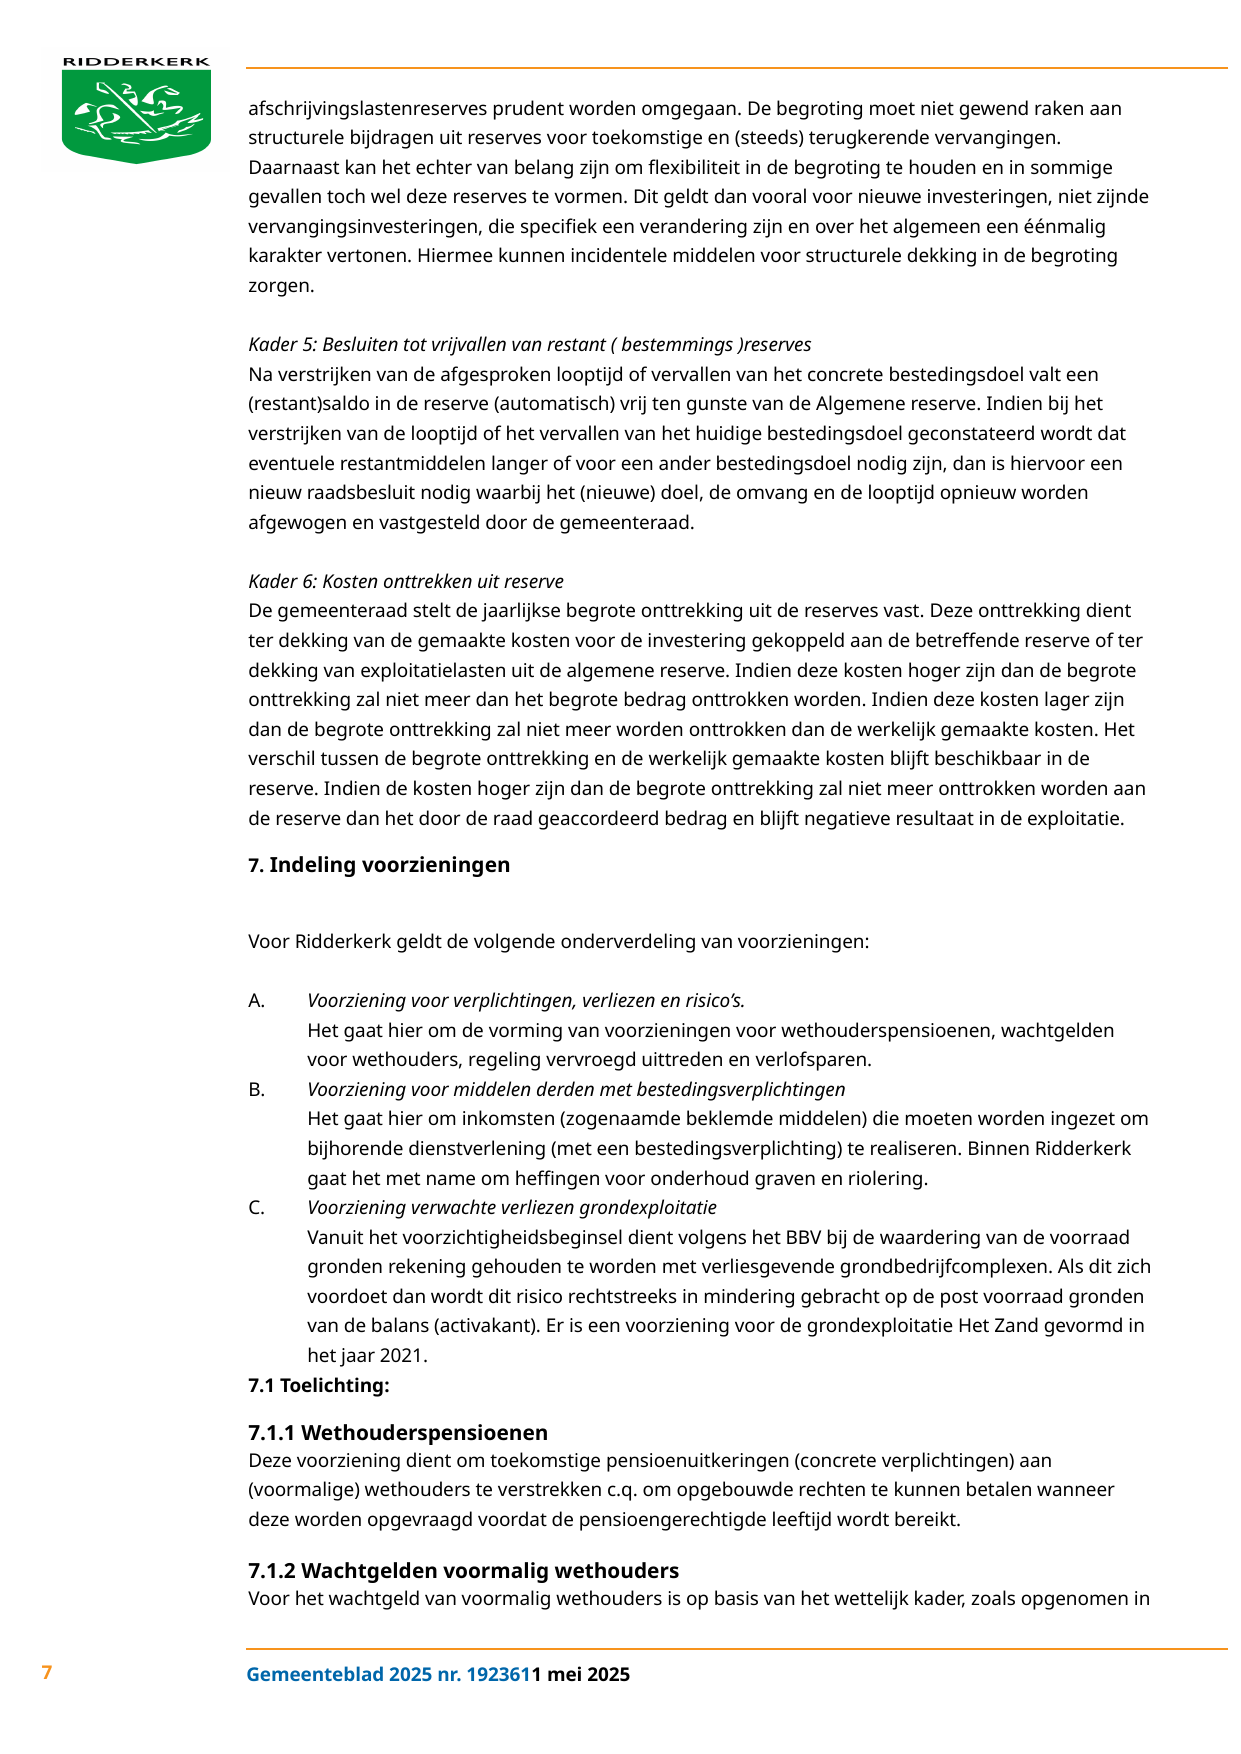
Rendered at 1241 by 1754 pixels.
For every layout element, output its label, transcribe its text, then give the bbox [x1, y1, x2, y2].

list Voorziening voor middelen derden met bestedingsverplichtingen [248, 1076, 1152, 1102]
text Voor Ridderkerk geldt de volgende onderverdeling van voorzieningen: [248, 928, 1152, 954]
list Vanuit het voorzichtigheidsbeginsel dient volgens het BBV bij de waardering van de voorraad gronden rekening gehouden te worden met verliesgevende grondbedrijfcomplexen. Als dit zich voordoet dan wordt dit risico rechtstreeks in mindering gebracht op de post voorraad gronden van de balans (activakant). Er is een voorziening voor de grondexploitatie Het Zand gevormd in het jaar 2021. [248, 1224, 1152, 1368]
list Voorziening voor verplichtingen, verliezen en risico’s. [248, 987, 1152, 1013]
text 7.1 Toelichting: [248, 1372, 1152, 1398]
text Kader 6: Kosten onttrekken uit reserve [248, 568, 1152, 594]
list Voorziening verwachte verliezen grondexploitatie [248, 1194, 1152, 1220]
text Kader 5: Besluiten tot vrijvallen van restant ( bestemmings )reserves [248, 331, 1152, 357]
text 7. Indeling voorzieningen [248, 850, 1152, 879]
text De gemeenteraad stelt de jaarlijkse begrote onttrekking uit de reserves vast. Deze onttrekking dient ter dekking van de gemaakte kosten voor de investering gekoppeld aan de betreffende reserve of ter dekking van exploitatielasten uit de algemene reserve. Indien deze kosten hoger zijn dan de begrote onttrekking zal niet meer dan het begrote bedrag onttrokken worden. Indien deze kosten lager zijn dan de begrote onttrekking zal niet meer worden onttrokken dan de werkelijk gemaakte kosten. Het verschil tussen de begrote onttrekking en de werkelijk gemaakte kosten blijft beschikbaar in de reserve. Indien de kosten hoger zijn dan de begrote onttrekking zal niet meer onttrokken worden aan de reserve dan het door de raad geaccordeerd bedrag en blijft negatieve resultaat in de exploitatie. [248, 598, 1152, 831]
list Het gaat hier om de vorming van voorzieningen voor wethouderspensioenen, wachtgelden voor wethouders, regeling vervroegd uittreden en verlofsparen. [248, 1017, 1152, 1072]
text 7.1.1 Wethouderspensioenen [248, 1418, 1152, 1447]
text 7.1.2 Wachtgelden voormalig wethouders [248, 1556, 1152, 1585]
text afschrijvingslastenreserves prudent worden omgegaan. De begroting moet niet gewend raken aan structurele bijdragen uit reserves voor toekomstige en (steeds) terugkerende vervangingen. Daarnaast kan het echter van belang zijn om flexibiliteit in de begroting te houden en in sommige gevallen toch wel deze reserves te vormen. Dit geldt dan vooral voor nieuwe investeringen, niet zijnde vervangingsinvesteringen, die specifiek een verandering zijn en over het algemeen een éénmalig karakter vertonen. Hiermee kunnen incidentele middelen voor structurele dekking in de begroting zorgen. [248, 95, 1152, 298]
text Na verstrijken van de afgesproken looptijd of vervallen van het concrete bestedingsdoel valt een (restant)saldo in de reserve (automatisch) vrij ten gunste van de Algemene reserve. Indien bij het verstrijken van de looptijd of het vervallen van het huidige bestedingsdoel geconstateerd wordt dat eventuele restantmiddelen langer of voor een ander bestedingsdoel nodig zijn, dan is hiervoor een nieuw raadsbesluit nodig waarbij het (nieuwe) doel, de omvang en de looptijd opnieuw worden afgewogen en vastgesteld door de gemeenteraad. [248, 361, 1152, 535]
picture [41, 47, 231, 172]
list Het gaat hier om inkomsten (zogenaamde beklemde middelen) die moeten worden ingezet om bijhorende dienstverlening (met een bestedingsverplichting) te realiseren. Binnen Ridderkerk gaat het met name om heffingen voor onderhoud graven en riolering. [248, 1106, 1152, 1191]
text Voor het wachtgeld van voormalig wethouders is op basis van het wettelijk kader, zoals opgenomen in [248, 1585, 1152, 1611]
text Deze voorziening dient om toekomstige pensioenuitkeringen (concrete verplichtingen) aan (voormalige) wethouders te verstrekken c.q. om opgebouwde rechten te kunnen betalen wanneer deze worden opgevraagd voordat de pensioengerechtigde leeftijd wordt bereikt. [248, 1447, 1152, 1532]
